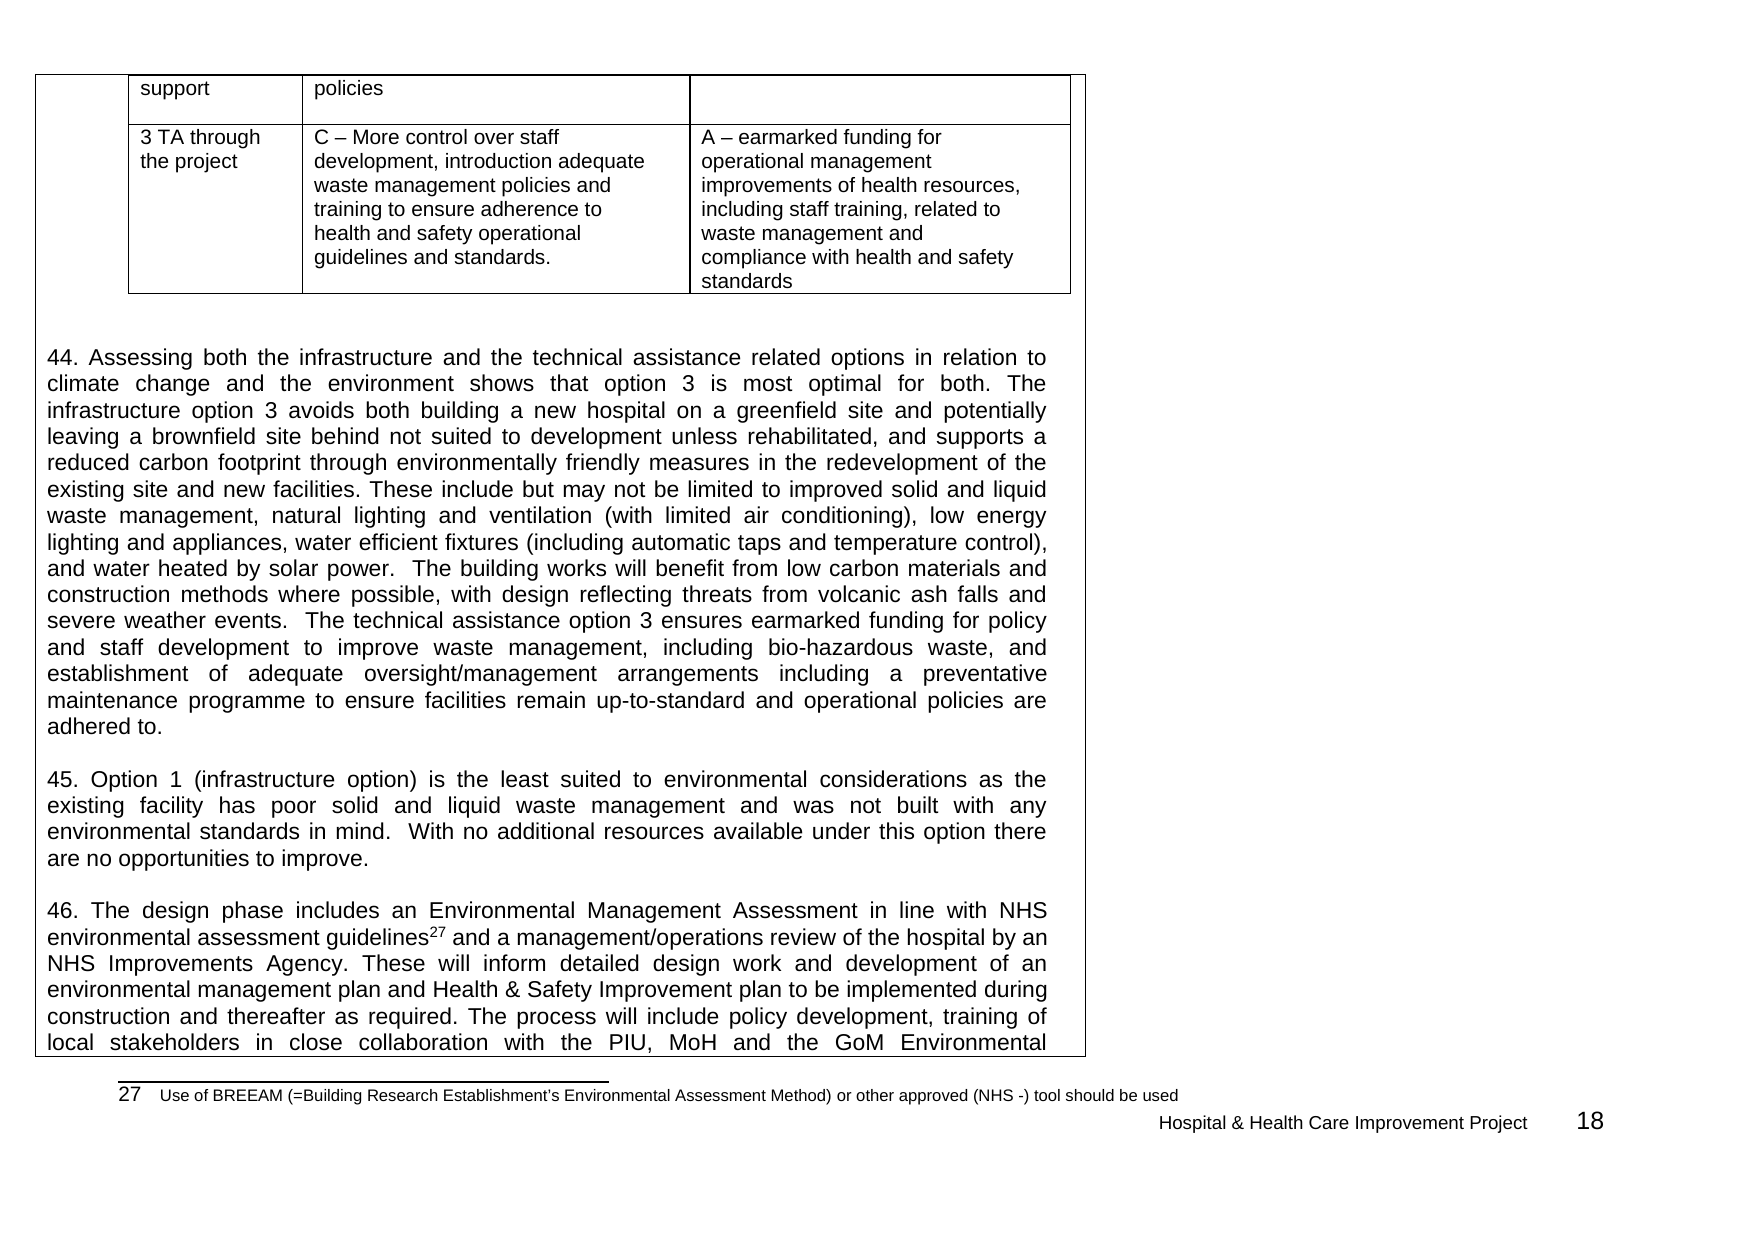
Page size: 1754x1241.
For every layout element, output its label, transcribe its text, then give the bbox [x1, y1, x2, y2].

table_cell policies [303, 76, 689, 124]
table_cell [691, 76, 1070, 124]
table_cell 3 TA through the project [129, 125, 302, 293]
table_cell C – More control over staff development, introduction adequate waste management policies and training to ensure adherence to health and safety operational guidelines and standards. [303, 125, 689, 293]
table_cell support [129, 76, 302, 124]
table_cell 44. Assessing both the infrastructure and the technical assistance related options in relation to climate change and the environment shows that option 3 is most optimal for both. The infrastructure option 3 avoids both building a new hospital on a greenfield site and potentially leaving a brownfield site behind not suited to development unless rehabilitated, and supports a reduced carbon footprint through environmentally friendly measures in the redevelopment of the existing site and new facilities. These include but may not be limited to improved solid and liquid waste management, natural lighting and ventilation (with limited air conditioning), low energy lighting and appliances, water efficient fixtures (including automatic taps and temperature control), and water heated by solar power. The building works will benefit from low carbon materials and construction methods where possible, with design reflecting threats from volcanic ash falls and severe weather events. The technical assistance option 3 ensures earmarked funding for policy and staff development to improve waste management, including bio-hazardous waste, and establishment of adequate oversight/management arrangements including a preventative maintenance programme to ensure facilities remain up-to-standard and operational policies are adhered to. 45. Option 1 (infrastructure option) is the least suited to environmental considerations as the existing facility has poor solid and liquid waste management and was not built with any environmental standards in mind. With no additional resources available under this option there are no opportunities to improve. 46. The design phase includes an Environmental Management Assessment in line with NHS environmental assessment guidelines and a management/operations review of the hospital by an NHS Improvements Agency. These will inform detailed design work and development of an environmental management plan and Health & Safety Improvement plan to be implemented during construction and thereafter as required. The process will include policy development, training of local stakeholders in close collaboration with the PIU, MoH and the GoM Environmental [36, 75, 1085, 1056]
table_cell A – earmarked funding for operational management improvements of health resources, including staff training, related to waste management and compliance with health and safety standards [691, 125, 1070, 293]
